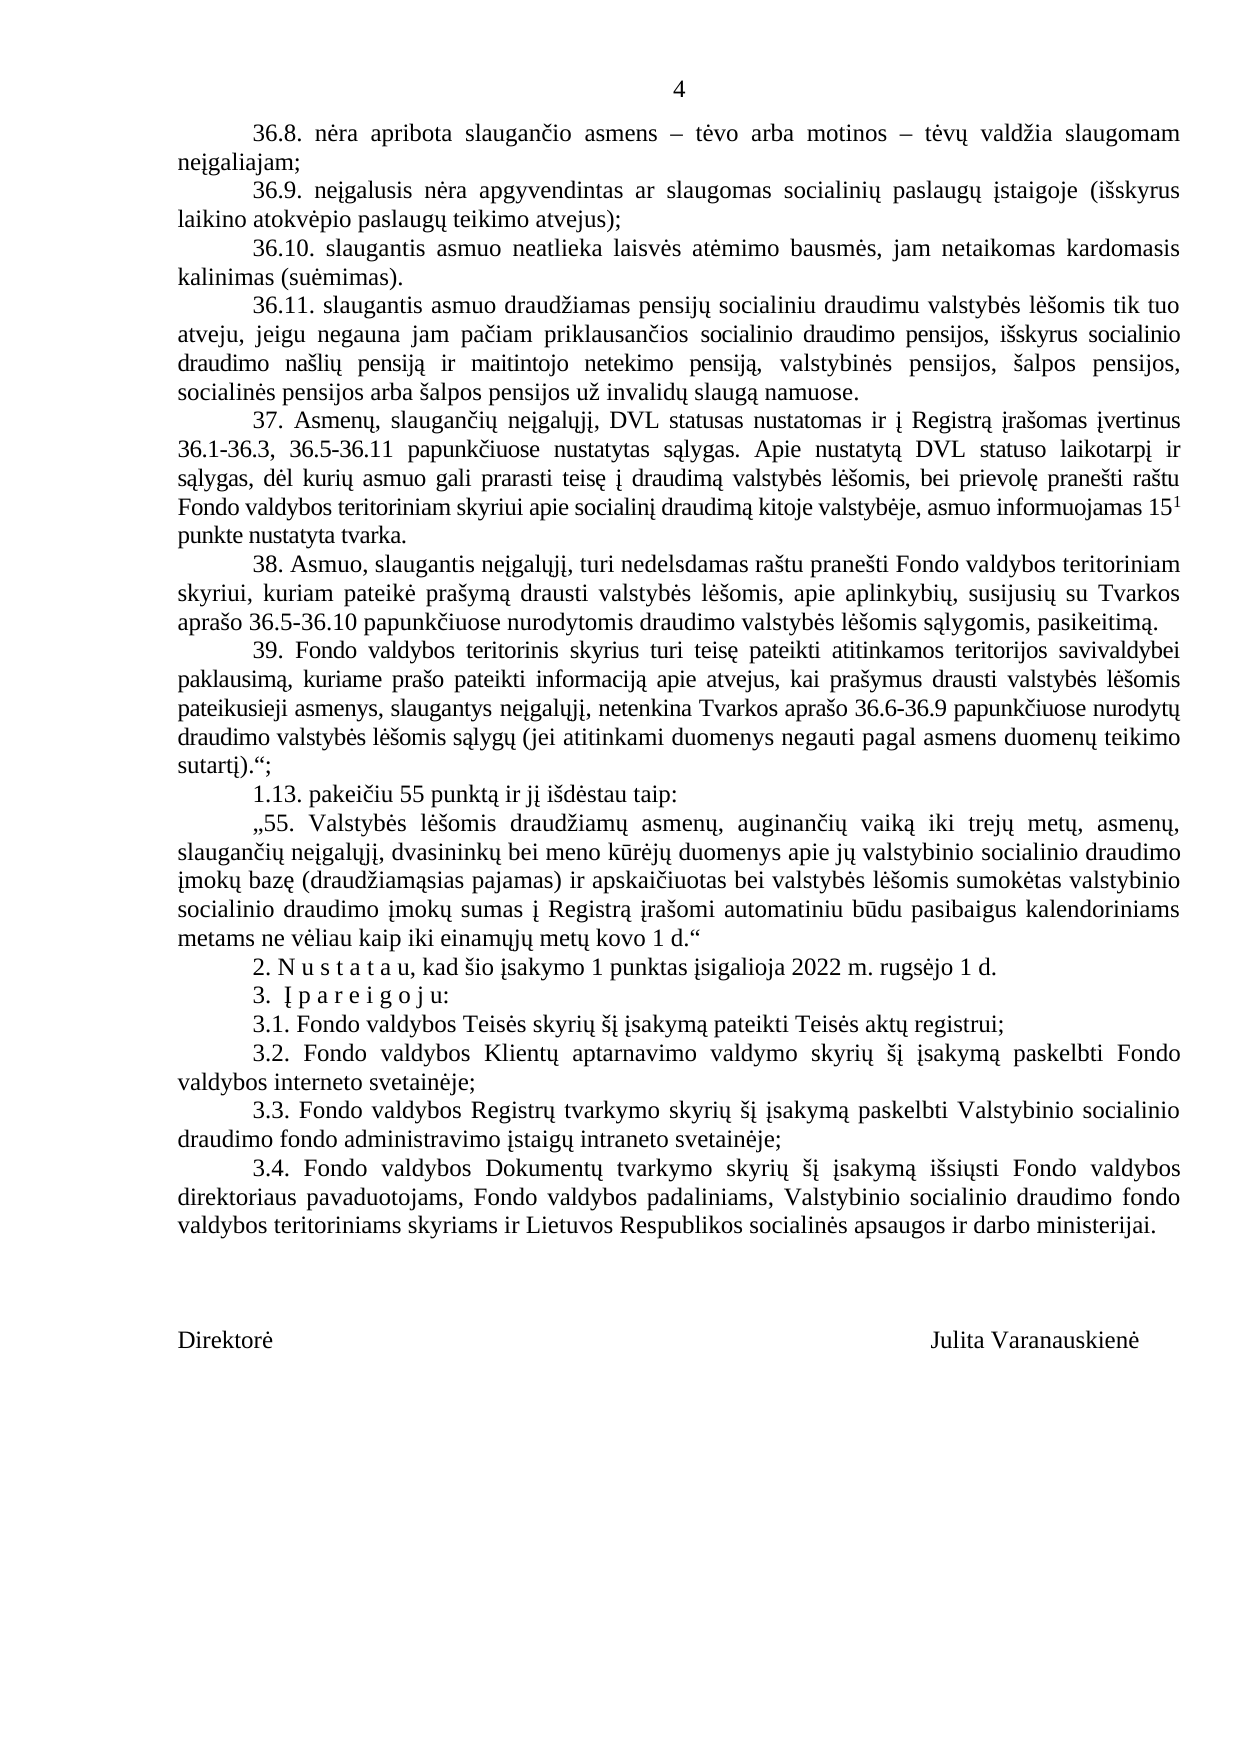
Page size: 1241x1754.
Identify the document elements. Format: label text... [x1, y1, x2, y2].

text 38. Asmuo, slaugantis neįgalųjį, turi nedelsdamas raštu pranešti Fondo valdybos teritoriniam skyriui, kuriam pateikė prašymą drausti valstybės lėšomis, apie aplinkybių, susijusių su Tvarkos aprašo 36.5-36.10 papunkčiuose nurodytomis draudimo valstybės lėšomis sąlygomis, pasikeitimą. [177, 549, 1181, 636]
text 2. N u s t a t a u, kad šio įsakymo 1 punktas įsigalioja 2022 m. rugsėjo 1 d. [177, 952, 1181, 981]
text 36.9. neįgalusis nėra apgyvendintas ar slaugomas socialinių paslaugų įstaigoje (išskyrus laikino atokvėpio paslaugų teikimo atvejus); [177, 176, 1181, 233]
text Direktorė Julita Varanauskienė [177, 1326, 1181, 1354]
text 3.4. Fondo valdybos Dokumentų tvarkymo skyrių šį įsakymą išsiųsti Fondo valdybos direktoriaus pavaduotojams, Fondo valdybos padaliniams, Valstybinio socialinio draudimo fondo valdybos teritoriniams skyriams ir Lietuvos Respublikos socialinės apsaugos ir darbo ministerijai. [177, 1153, 1181, 1239]
text 36.11. slaugantis asmuo draudžiamas pensijų socialiniu draudimu valstybės lėšomis tik tuo atveju, jeigu negauna jam pačiam priklausančios socialinio draudimo pensijos, išskyrus socialinio draudimo našlių pensiją ir maitintojo netekimo pensiją, valstybinės pensijos, šalpos pensijos, socialinės pensijos arba šalpos pensijos už invalidų slaugą namuose. [177, 291, 1181, 406]
text „55. Valstybės lėšomis draudžiamų asmenų, auginančių vaiką iki trejų metų, asmenų, slaugančių neįgalųjį, dvasininkų bei meno kūrėjų duomenys apie jų valstybinio socialinio draudimo įmokų bazę (draudžiamąsias pajamas) ir apskaičiuotas bei valstybės lėšomis sumokėtas valstybinio socialinio draudimo įmokų sumas į Registrą įrašomi automatiniu būdu pasibaigus kalendoriniams metams ne vėliau kaip iki einamųjų metų kovo 1 d.“ [177, 808, 1181, 952]
text 36.8. nėra apribota slaugančio asmens – tėvo arba motinos – tėvų valdžia slaugomam neįgaliajam; [177, 118, 1181, 176]
text 3.1. Fondo valdybos Teisės skyrių šį įsakymą pateikti Teisės aktų registrui; [177, 1009, 1181, 1038]
text 3. Į p a r e i g o j u: [177, 981, 1181, 1009]
text 3.3. Fondo valdybos Registrų tvarkymo skyrių šį įsakymą paskelbti Valstybinio socialinio draudimo fondo administravimo įstaigų intraneto svetainėje; [177, 1096, 1181, 1153]
text 36.10. slaugantis asmuo neatlieka laisvės atėmimo bausmės, jam netaikomas kardomasis kalinimas (suėmimas). [177, 233, 1181, 291]
text 3.2. Fondo valdybos Klientų aptarnavimo valdymo skyrių šį įsakymą paskelbti Fondo valdybos interneto svetainėje; [177, 1038, 1181, 1096]
text 39. Fondo valdybos teritorinis skyrius turi teisę pateikti atitinkamos teritorijos savivaldybei paklausimą, kuriame prašo pateikti informaciją apie atvejus, kai prašymus drausti valstybės lėšomis pateikusieji asmenys, slaugantys neįgalųjį, netenkina Tvarkos aprašo 36.6-36.9 papunkčiuose nurodytų draudimo valstybės lėšomis sąlygų (jei atitinkami duomenys negauti pagal asmens duomenų teikimo sutartį).“; [177, 636, 1181, 779]
text 37. Asmenų, slaugančių neįgalųjį, DVL statusas nustatomas ir į Registrą įrašomas įvertinus 36.1-36.3, 36.5-36.11 papunkčiuose nustatytas sąlygas. Apie nustatytą DVL statuso laikotarpį ir sąlygas, dėl kurių asmuo gali prarasti teisę į draudimą valstybės lėšomis, bei prievolę pranešti raštu Fondo valdybos teritoriniam skyriui apie socialinį draudimą kitoje valstybėje, asmuo informuojamas 151 punkte nustatyta tvarka. [177, 406, 1181, 549]
text 1.13. pakeičiu 55 punktą ir jį išdėstau taip: [177, 779, 1181, 808]
